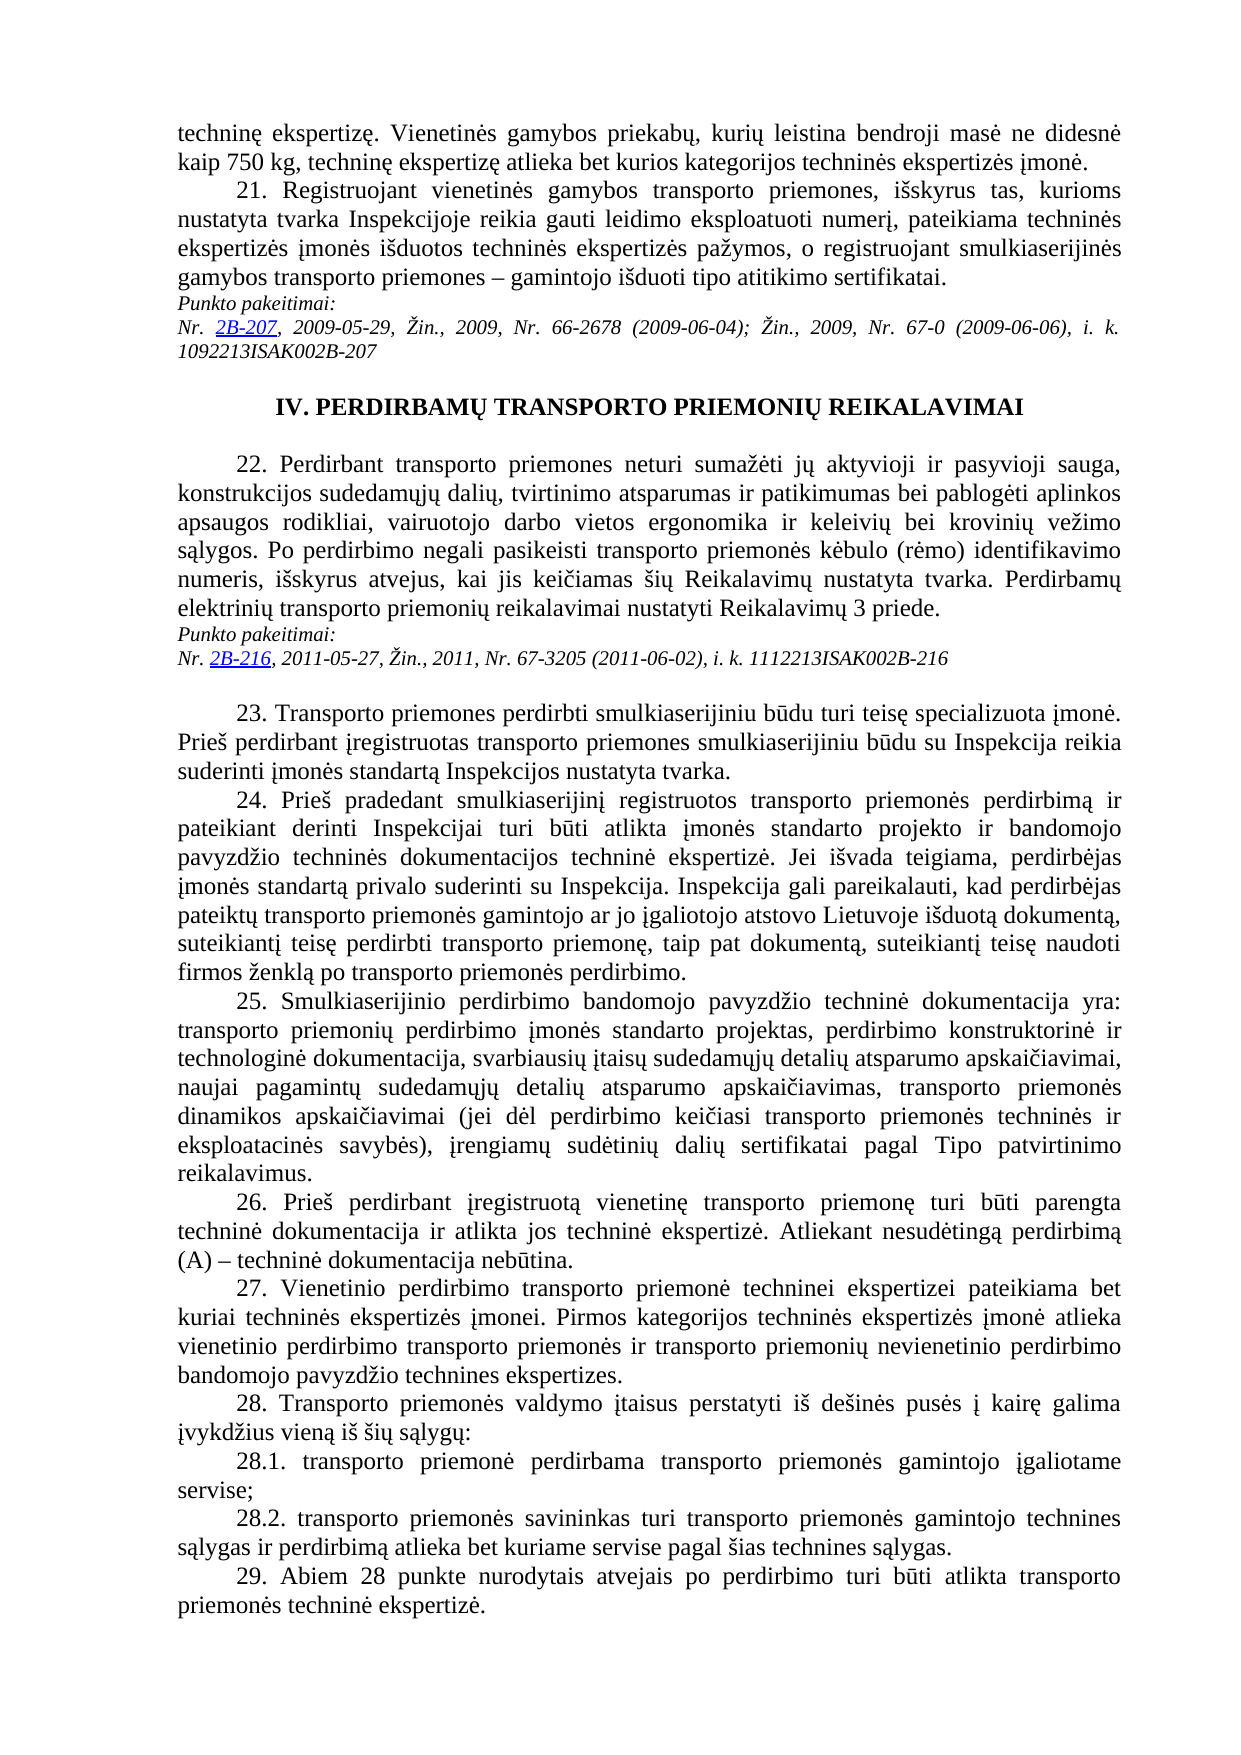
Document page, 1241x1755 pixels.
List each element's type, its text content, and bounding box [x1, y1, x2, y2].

text techninę ekspertizę. Vienetinės gamybos priekabų, kurių leistina bendroji masė ne didesnė kaip 750 kg, techninę ekspertizę atlieka bet kurios kategorijos techninės ekspertizės įmonė. [177, 118, 1122, 176]
text 23. Transporto priemones perdirbti smulkiaserijiniu būdu turi teisę specializuota įmonė. Prieš perdirbant įregistruotas transporto priemones smulkiaserijiniu būdu su Inspekcija reikia suderinti įmonės standartą Inspekcijos nustatyta tvarka. [177, 698, 1122, 785]
text 22. Perdirbant transporto priemones neturi sumažėti jų aktyvioji ir pasyvioji sauga, konstrukcijos sudedamųjų dalių, tvirtinimo atsparumas ir patikimumas bei pablogėti aplinkos apsaugos rodikliai, vairuotojo darbo vietos ergonomika ir keleivių bei krovinių vežimo sąlygos. Po perdirbimo negali pasikeisti transporto priemonės kėbulo (rėmo) identifikavimo numeris, išskyrus atvejus, kai jis keičiamas šių Reikalavimų nustatyta tvarka. Perdirbamų elektrinių transporto priemonių reikalavimai nustatyti Reikalavimų 3 priede. [177, 449, 1122, 622]
text 28.1. transporto priemonė perdirbama transporto priemonės gamintojo įgaliotame servise; [177, 1446, 1122, 1503]
text Punkto pakeitimai: [177, 622, 1122, 646]
text IV. PERDIRBAMŲ TRANSPORTO PRIEMONIŲ REIKALAVIMAI [177, 392, 1122, 420]
text 25. Smulkiaserijinio perdirbimo bandomojo pavyzdžio techninė dokumentacija yra: transporto priemonių perdirbimo įmonės standarto projektas, perdirbimo konstruktorinė ir technologinė dokumentacija, svarbiausių įtaisų sudedamųjų detalių atsparumo apskaičiavimai, naujai pagamintų sudedamųjų detalių atsparumo apskaičiavimas, transporto priemonės dinamikos apskaičiavimai (jei dėl perdirbimo keičiasi transporto priemonės techninės ir eksploatacinės savybės), įrengiamų sudėtinių dalių sertifikatai pagal Tipo patvirtinimo reikalavimus. [177, 986, 1122, 1187]
text 28.2. transporto priemonės savininkas turi transporto priemonės gamintojo technines sąlygas ir perdirbimą atlieka bet kuriame servise pagal šias technines sąlygas. [177, 1503, 1122, 1561]
text 26. Prieš perdirbant įregistruotą vienetinę transporto priemonę turi būti parengta techninė dokumentacija ir atlikta jos techninė ekspertizė. Atliekant nesudėtingą perdirbimą (A) – techninė dokumentacija nebūtina. [177, 1187, 1122, 1273]
text 28. Transporto priemonės valdymo įtaisus perstatyti iš dešinės pusės į kairę galima įvykdžius vieną iš šių sąlygų: [177, 1388, 1122, 1446]
text 29. Abiem 28 punkte nurodytais atvejais po perdirbimo turi būti atlikta transporto priemonės techninė ekspertizė. [177, 1561, 1122, 1618]
text 24. Prieš pradedant smulkiaserijinį registruotos transporto priemonės perdirbimą ir pateikiant derinti Inspekcijai turi būti atlikta įmonės standarto projekto ir bandomojo pavyzdžio techninės dokumentacijos techninė ekspertizė. Jei išvada teigiama, perdirbėjas įmonės standartą privalo suderinti su Inspekcija. Inspekcija gali pareikalauti, kad perdirbėjas pateiktų transporto priemonės gamintojo ar jo įgaliotojo atstovo Lietuvoje išduotą dokumentą, suteikiantį teisę perdirbti transporto priemonę, taip pat dokumentą, suteikiantį teisę naudoti firmos ženklą po transporto priemonės perdirbimo. [177, 785, 1122, 986]
text 21. Registruojant vienetinės gamybos transporto priemones, išskyrus tas, kurioms nustatyta tvarka Inspekcijoje reikia gauti leidimo eksploatuoti numerį, pateikiama techninės ekspertizės įmonės išduotos techninės ekspertizės pažymos, o registruojant smulkiaserijinės gamybos transporto priemones – gamintojo išduoti tipo atitikimo sertifikatai. [177, 176, 1122, 291]
text 27. Vienetinio perdirbimo transporto priemonė techninei ekspertizei pateikiama bet kuriai techninės ekspertizės įmonei. Pirmos kategorijos techninės ekspertizės įmonė atlieka vienetinio perdirbimo transporto priemonės ir transporto priemonių nevienetinio perdirbimo bandomojo pavyzdžio technines ekspertizes. [177, 1273, 1122, 1388]
text Nr. 2B-216, 2011-05-27, Žin., 2011, Nr. 67-3205 (2011-06-02), i. k. 1112213ISAK002B-216 [177, 646, 1122, 670]
text Nr. 2B-207, 2009-05-29, Žin., 2009, Nr. 66-2678 (2009-06-04); Žin., 2009, Nr. 67-0 (2009-06-06), i. k. 1092213ISAK002B-207 [177, 315, 1122, 363]
text Punkto pakeitimai: [177, 291, 1122, 315]
